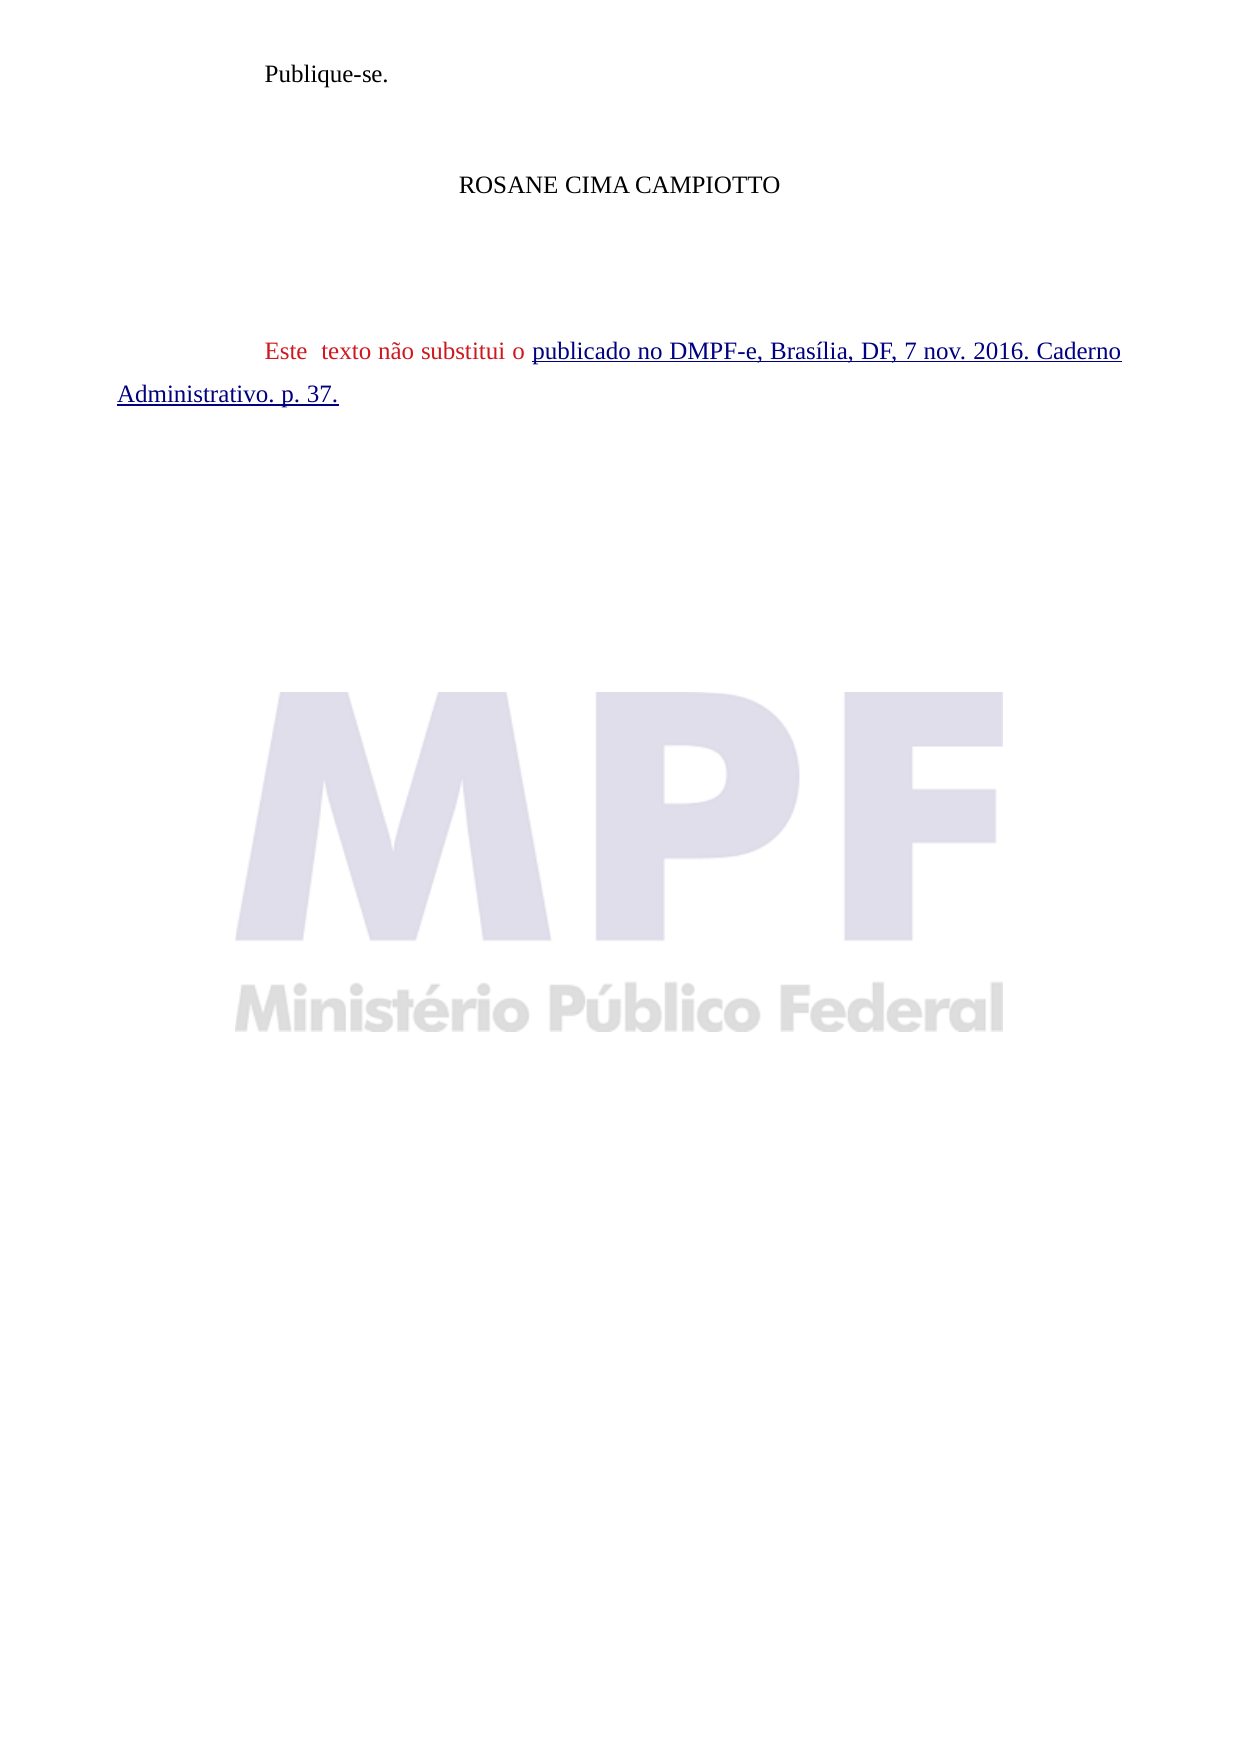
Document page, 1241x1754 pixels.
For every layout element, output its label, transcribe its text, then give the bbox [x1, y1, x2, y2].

picture [235, 692, 1004, 1032]
text Publique-se. [117, 59, 1122, 88]
text ROSANE CIMA CAMPIOTTO [117, 170, 1122, 199]
text Este texto não substitui o publicado no DMPF-e, Brasília, DF, 7 nov. 2016. Caderno Administrativo. p. 37. [117, 336, 1122, 408]
